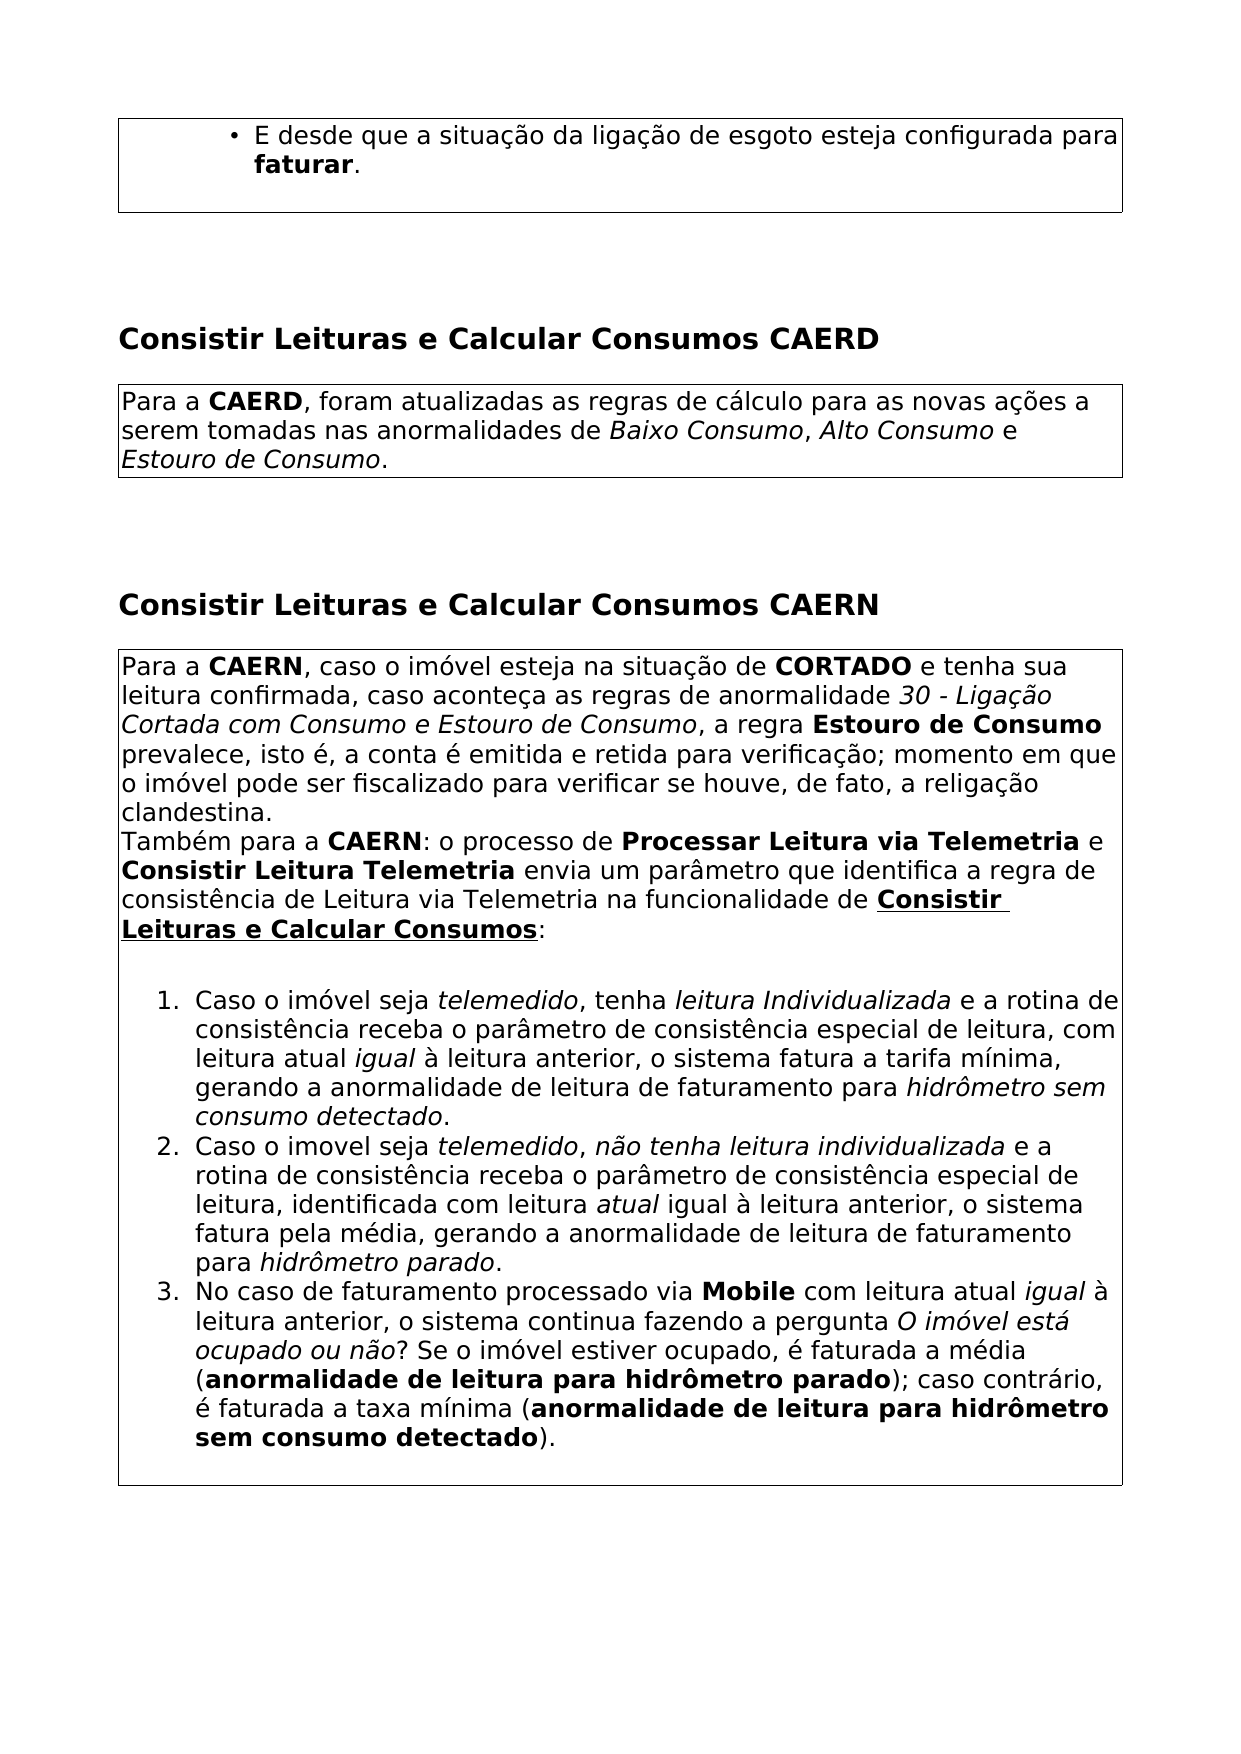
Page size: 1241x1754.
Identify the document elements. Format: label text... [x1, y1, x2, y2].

table_header Para a CAERD, foram atualizadas as regras de cálculo para as novas ações a serem tomadas nas anormalidades de Baixo Consumo, Alto Consumo e Estouro de Consumo. [119, 385, 1122, 477]
table_header No processo Batch Consistir Leituras e Calcular Consumos foram efetuadas as seguintes alterações de regras de negócios: Para os imóveis cortados de água, o sistema irá definir se deverá faturá-lo de acordo com o Indicador de Faturar com Leitura Real: Caso o Indicador de Faturar com Leitura Real na Situação da Ligação de Água (Manter Situação de Ligação de Água) esteja configurado para Sim: Caso o imóvel possua leitura real e consumo maior que zero, o sistema irá efetuar o faturamento; Caso contrário, não irá faturar o imóvel. Caso contrário, continua com o tratamento atual. Ainda que o imóvel esteja cortado de água e esgoto, o faturamento do volume de esgoto é efetuado: Desde que tenha sido cobrado o consumo de água; E desde que a situação da ligação de esgoto esteja configurada para faturar. [119, 119, 1122, 212]
subtitle Consistir Leituras e Calcular Consumos CAERD [118, 323, 1122, 357]
table_header Para a CAERN, caso o imóvel esteja na situação de CORTADO e tenha sua leitura confirmada, caso aconteça as regras de anormalidade 30 - Ligação Cortada com Consumo e Estouro de Consumo, a regra Estouro de Consumo prevalece, isto é, a conta é emitida e retida para verificação; momento em que o imóvel pode ser fiscalizado para verificar se houve, de fato, a religação clandestina. Também para a CAERN: o processo de Processar Leitura via Telemetria e Consistir Leitura Telemetria envia um parâmetro que identifica a regra de consistência de Leitura via Telemetria na funcionalidade de Consistir Leituras e Calcular Consumos: Caso o imóvel seja telemedido, tenha leitura Individualizada e a rotina de consistência receba o parâmetro de consistência especial de leitura, com leitura atual igual à leitura anterior, o sistema fatura a tarifa mínima, gerando a anormalidade de leitura de faturamento para hidrômetro sem consumo detectado. Caso o imovel seja telemedido, não tenha leitura individualizada e a rotina de consistência receba o parâmetro de consistência especial de leitura, identificada com leitura atual igual à leitura anterior, o sistema fatura pela média, gerando a anormalidade de leitura de faturamento para hidrômetro parado. No caso de faturamento processado via Mobile com leitura atual igual à leitura anterior, o sistema continua fazendo a pergunta O imóvel está ocupado ou não? Se o imóvel estiver ocupado, é faturada a média (anormalidade de leitura para hidrômetro parado); caso contrário, é faturada a taxa mínima (anormalidade de leitura para hidrômetro sem consumo detectado). [119, 650, 1122, 1485]
subtitle Consistir Leituras e Calcular Consumos CAERN [118, 588, 1122, 622]
